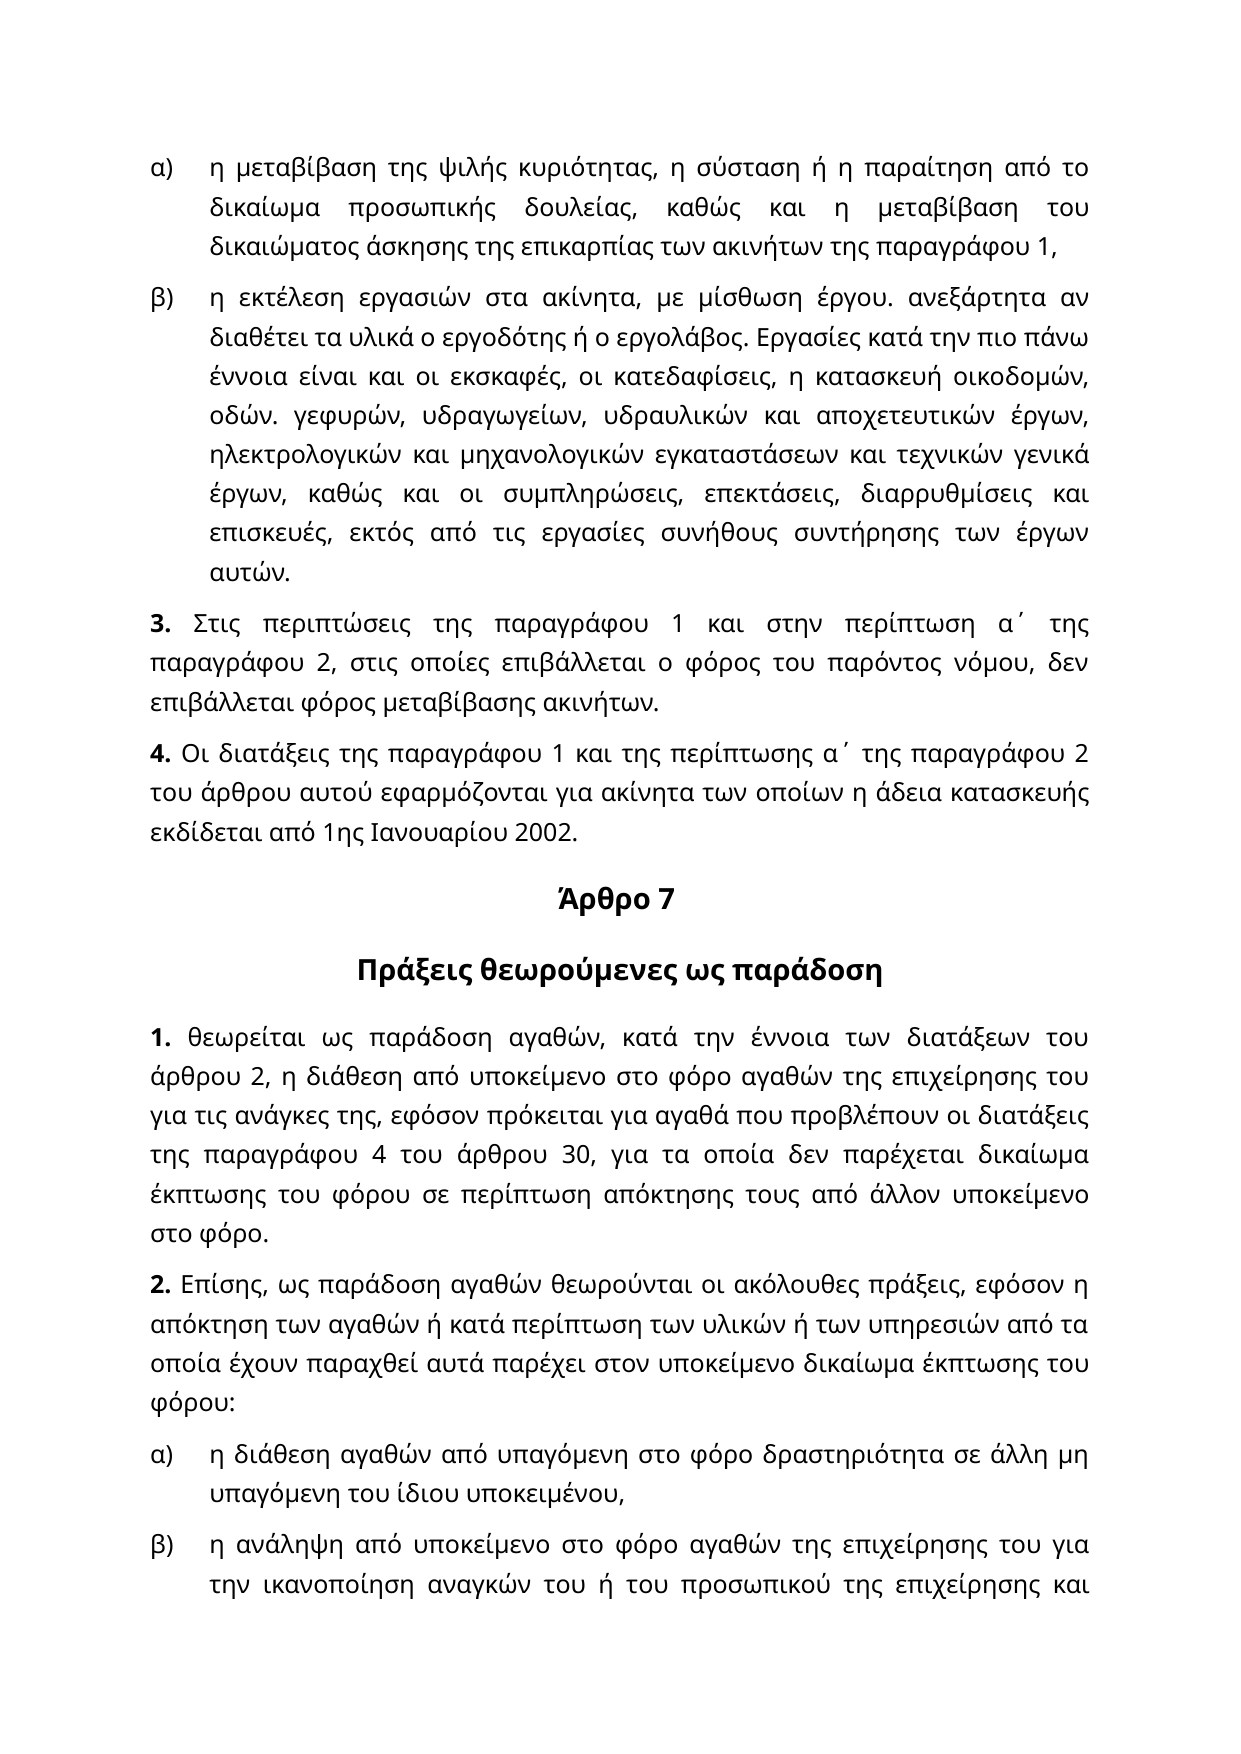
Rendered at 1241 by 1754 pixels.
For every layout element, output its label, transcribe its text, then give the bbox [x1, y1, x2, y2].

subtitle Άρθρο 7 [150, 878, 1090, 918]
text 4. Οι διατάξεις της παραγράφου 1 και της περίπτωσης α΄ της παραγράφου 2 του άρθρου αυτού εφαρμόζονται για ακίνητα των οποίων η άδεια κατασκευής εκδίδεται από 1ης Ιανουαρίου 2002. [150, 736, 1090, 848]
text 3. Στις περιπτώσεις της παραγράφου 1 και στην περίπτωση α΄ της παραγράφου 2, στις οποίες επιβάλλεται ο φόρος του παρόντος νόμου, δεν επιβάλλεται φόρος μεταβίβασης ακινήτων. [150, 606, 1090, 718]
list β) η ανάληψη από υποκείμενο στο φόρο αγαθών της επιχείρησης του για την ικανοποίηση αναγκών του ή του προσωπικού της επιχείρησης και [150, 1527, 1090, 1600]
list α) η διάθεση αγαθών από υπαγόμενη στο φόρο δραστηριότητα σε άλλη μη υπαγόμενη του ίδιου υποκειμένου, [150, 1436, 1090, 1509]
subtitle Πράξεις θεωρούμενες ως παράδοση [150, 949, 1090, 989]
list β) η εκτέλεση εργασιών στα ακίνητα, με μίσθωση έργου. ανεξάρτητα αν διαθέτει τα υλικά ο εργοδότης ή ο εργολάβος. Εργασίες κατά την πιο πάνω έννοια είναι και οι εκσκαφές, οι κατεδαφίσεις, η κατασκευή οικοδομών, οδών. γεφυρών, υδραγωγείων, υδραυλικών και αποχετευτικών έργων, ηλεκτρολογικών και μηχανολογικών εγκαταστάσεων και τεχνικών γενικά έργων, καθώς και οι συμπληρώσεις, επεκτάσεις, διαρρυθμίσεις και επισκευές, εκτός από τις εργασίες συνήθους συντήρησης των έργων αυτών. [150, 280, 1090, 588]
text 1. θεωρείται ως παράδοση αγαθών, κατά την έννοια των διατάξεων του άρθρου 2, η διάθεση από υποκείμενο στο φόρο αγαθών της επιχείρησης του για τις ανάγκες της, εφόσον πρόκειται για αγαθά που προβλέπουν οι διατάξεις της παραγράφου 4 του άρθρου 30, για τα οποία δεν παρέχεται δικαίωμα έκπτωσης του φόρου σε περίπτωση απόκτησης τους από άλλον υποκείμενο στο φόρο. [150, 1019, 1090, 1249]
list α) η μεταβίβαση της ψιλής κυριότητας, η σύσταση ή η παραίτηση από το δικαίωμα προσωπικής δουλείας, καθώς και η μεταβίβαση του δικαιώματος άσκησης της επικαρπίας των ακινήτων της παραγράφου 1, [150, 150, 1090, 262]
text 2. Επίσης, ως παράδοση αγαθών θεωρούνται οι ακόλουθες πράξεις, εφόσον η απόκτηση των αγαθών ή κατά περίπτωση των υλικών ή των υπηρεσιών από τα οποία έχουν παραχθεί αυτά παρέχει στον υποκείμενο δικαίωμα έκπτωσης του φόρου: [150, 1267, 1090, 1419]
